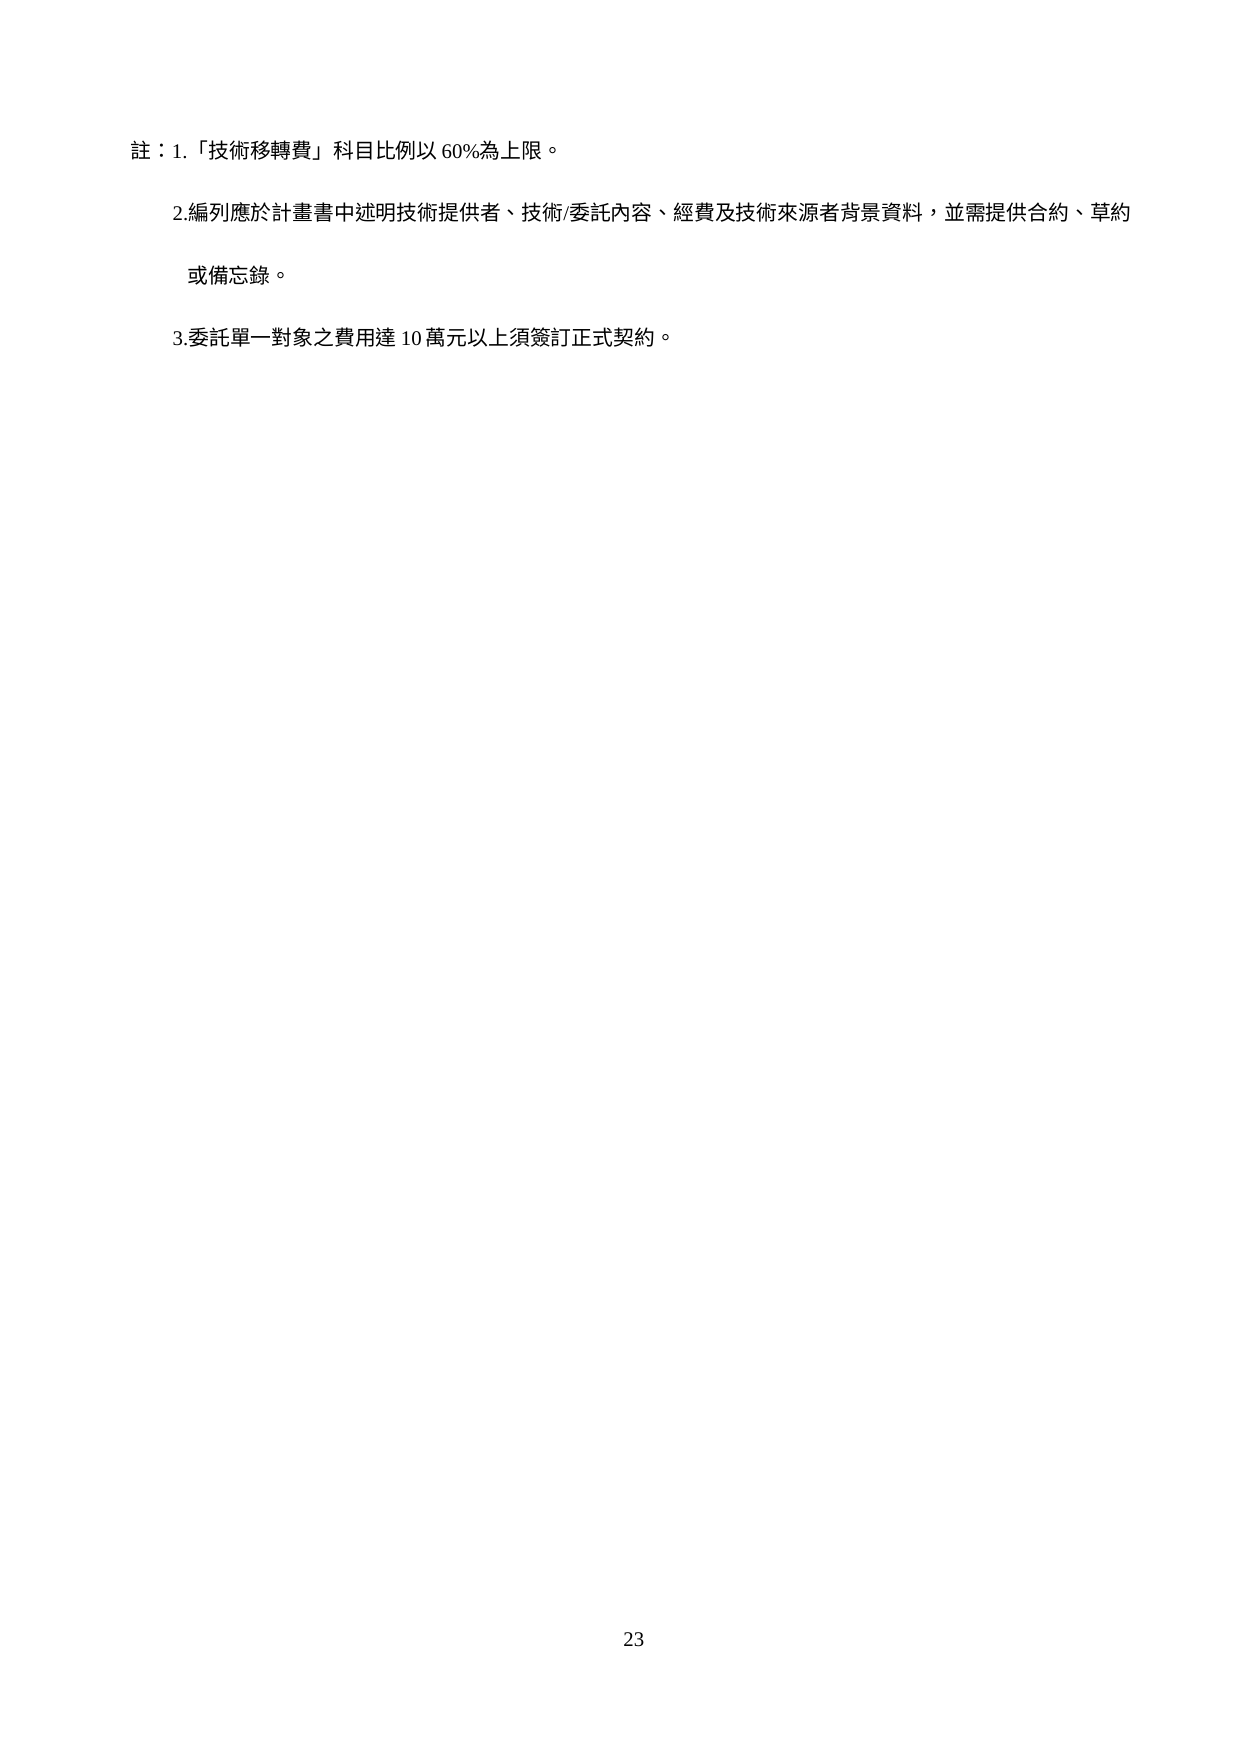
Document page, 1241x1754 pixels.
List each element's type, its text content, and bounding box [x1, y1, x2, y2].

text 註：1.「技術移轉費」科目比例以60%為上限。 [130, 108, 1137, 170]
text 3.委託單一對象之費用達10萬元以上須簽訂正式契約。 [172, 295, 1137, 358]
text 2.編列應於計畫書中述明技術提供者、技術/委託內容、經費及技術來源者背景資料，並需提供合約、草約或備忘錄。 [172, 170, 1137, 295]
